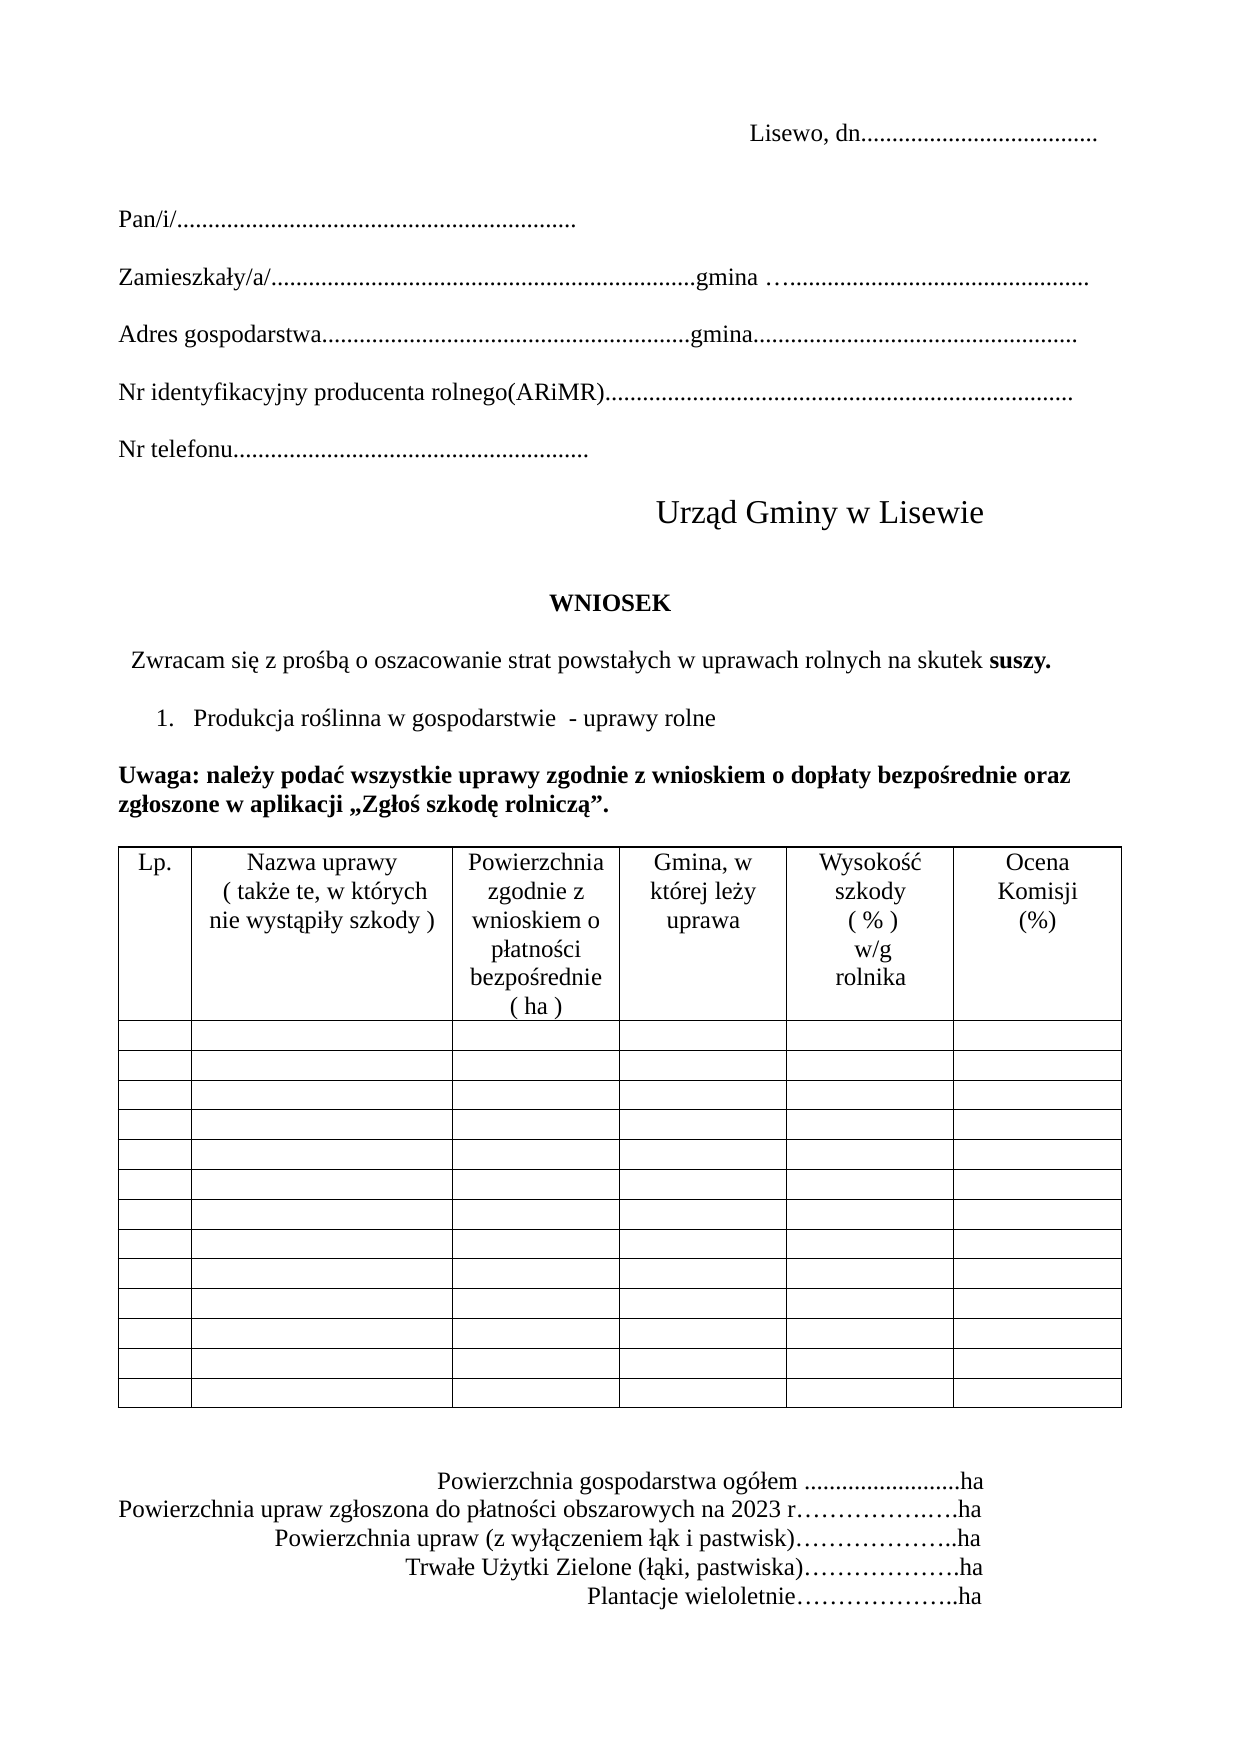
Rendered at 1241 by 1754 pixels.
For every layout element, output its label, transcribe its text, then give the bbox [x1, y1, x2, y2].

table_cell [119, 1051, 191, 1079]
table_cell [954, 1021, 1121, 1050]
table_cell [620, 1170, 786, 1199]
table_cell [453, 1230, 619, 1258]
table_cell [620, 1319, 786, 1348]
table_cell [453, 1110, 619, 1139]
table_cell [787, 1021, 953, 1050]
table_cell [192, 1200, 452, 1228]
table_cell [453, 1200, 619, 1228]
table_cell [192, 1349, 452, 1377]
table_cell [119, 1021, 191, 1050]
table_cell [620, 1289, 786, 1318]
table_cell [787, 1081, 953, 1109]
table_header Ocena Komisji (%) [954, 848, 1121, 1020]
table_cell [787, 1051, 953, 1079]
table_cell [119, 1140, 191, 1169]
table_header Nazwa uprawy ( także te, w których nie wystąpiły szkody ) [192, 848, 452, 1020]
table_cell [453, 1319, 619, 1348]
table_cell [192, 1289, 452, 1318]
table_cell [787, 1259, 953, 1288]
table_cell [192, 1110, 452, 1139]
table_cell [787, 1319, 953, 1348]
text Pan/i/................................................................ [118, 204, 1122, 233]
table_cell [453, 1379, 619, 1407]
table_cell [192, 1170, 452, 1199]
table_cell [192, 1379, 452, 1407]
table_cell [119, 1319, 191, 1348]
table_cell [453, 1170, 619, 1199]
table_cell [192, 1081, 452, 1109]
table_cell [119, 1110, 191, 1139]
table_cell [119, 1230, 191, 1258]
table_cell [787, 1140, 953, 1169]
table_cell [620, 1349, 786, 1377]
table_cell [954, 1140, 1121, 1169]
table_cell [119, 1081, 191, 1109]
text Powierzchnia gospodarstwa ogółem .........................ha Powierzchnia upraw zgłoszona do płatności obszarowych na 2023 r…………….….ha [118, 1466, 1122, 1523]
table_cell [954, 1170, 1121, 1199]
table_cell [954, 1349, 1121, 1377]
table_cell [787, 1200, 953, 1228]
table_cell [954, 1110, 1121, 1139]
table_cell [453, 1289, 619, 1318]
text Adres gospodarstwa...........................................................gmina.................................................... [118, 319, 1122, 348]
table_cell [620, 1110, 786, 1139]
text Nr telefonu......................................................... [118, 434, 1122, 463]
text Zamieszkały/a/....................................................................gmina …................................................ [118, 262, 1122, 291]
list Produkcja roślinna w gospodarstwie - uprawy rolne [156, 703, 1122, 731]
table_cell [453, 1259, 619, 1288]
text WNIOSEK [118, 588, 1122, 616]
table_cell [453, 1051, 619, 1079]
table_header Wysokość szkody ( % ) w/g rolnika [787, 848, 953, 1020]
table_cell [787, 1230, 953, 1258]
table_cell [119, 1170, 191, 1199]
table_cell [620, 1081, 786, 1109]
table_cell [119, 1379, 191, 1407]
table_cell [954, 1200, 1121, 1228]
table_cell [119, 1289, 191, 1318]
table_cell [620, 1379, 786, 1407]
table_cell [954, 1051, 1121, 1079]
table_cell [620, 1259, 786, 1288]
text Zwracam się z prośbą o oszacowanie strat powstałych w uprawach rolnych na skutek suszy. [118, 645, 1122, 674]
table_header Lp. [119, 848, 191, 1020]
text Uwaga: należy podać wszystkie uprawy zgodnie z wnioskiem o dopłaty bezpośrednie oraz zgłoszone w aplikacji „Zgłoś szkodę rolniczą”. [118, 760, 1122, 818]
table_cell [954, 1379, 1121, 1407]
table_cell [620, 1140, 786, 1169]
table_cell [954, 1081, 1121, 1109]
table_cell [787, 1289, 953, 1318]
table_cell [192, 1230, 452, 1258]
table_cell [119, 1200, 191, 1228]
table_cell [954, 1289, 1121, 1318]
table_cell [192, 1051, 452, 1079]
table_header Powierzchnia zgodnie z wnioskiem o płatności bezpośrednie ( ha ) [453, 848, 619, 1020]
table_cell [787, 1349, 953, 1377]
text Plantacje wieloletnie………………..ha [118, 1581, 1122, 1609]
text Nr identyfikacyjny producenta rolnego(ARiMR)........................................................................... [118, 377, 1122, 406]
table_cell [192, 1259, 452, 1288]
table_cell [620, 1200, 786, 1228]
table_cell [192, 1140, 452, 1169]
table_cell [453, 1349, 619, 1377]
table_cell [453, 1140, 619, 1169]
text Trwałe Użytki Zielone (łąki, pastwiska)……………….ha [118, 1552, 1122, 1581]
text Powierzchnia upraw (z wyłączeniem łąk i pastwisk)………………..ha [118, 1523, 1122, 1552]
table_header Gmina, w której leży uprawa [620, 848, 786, 1020]
text Lisewo, dn...................................... [118, 118, 1122, 147]
table_cell [787, 1170, 953, 1199]
table_cell [954, 1259, 1121, 1288]
table_cell [192, 1021, 452, 1050]
table_cell [620, 1051, 786, 1079]
table_cell [954, 1230, 1121, 1258]
table_cell [119, 1349, 191, 1377]
table_cell [620, 1230, 786, 1258]
table_cell [453, 1081, 619, 1109]
table_cell [453, 1021, 619, 1050]
table_cell [787, 1110, 953, 1139]
table_cell [119, 1259, 191, 1288]
text Urząd Gminy w Lisewie [118, 492, 1122, 530]
table_cell [787, 1379, 953, 1407]
table_cell [954, 1319, 1121, 1348]
table_cell [620, 1021, 786, 1050]
table_cell [192, 1319, 452, 1348]
